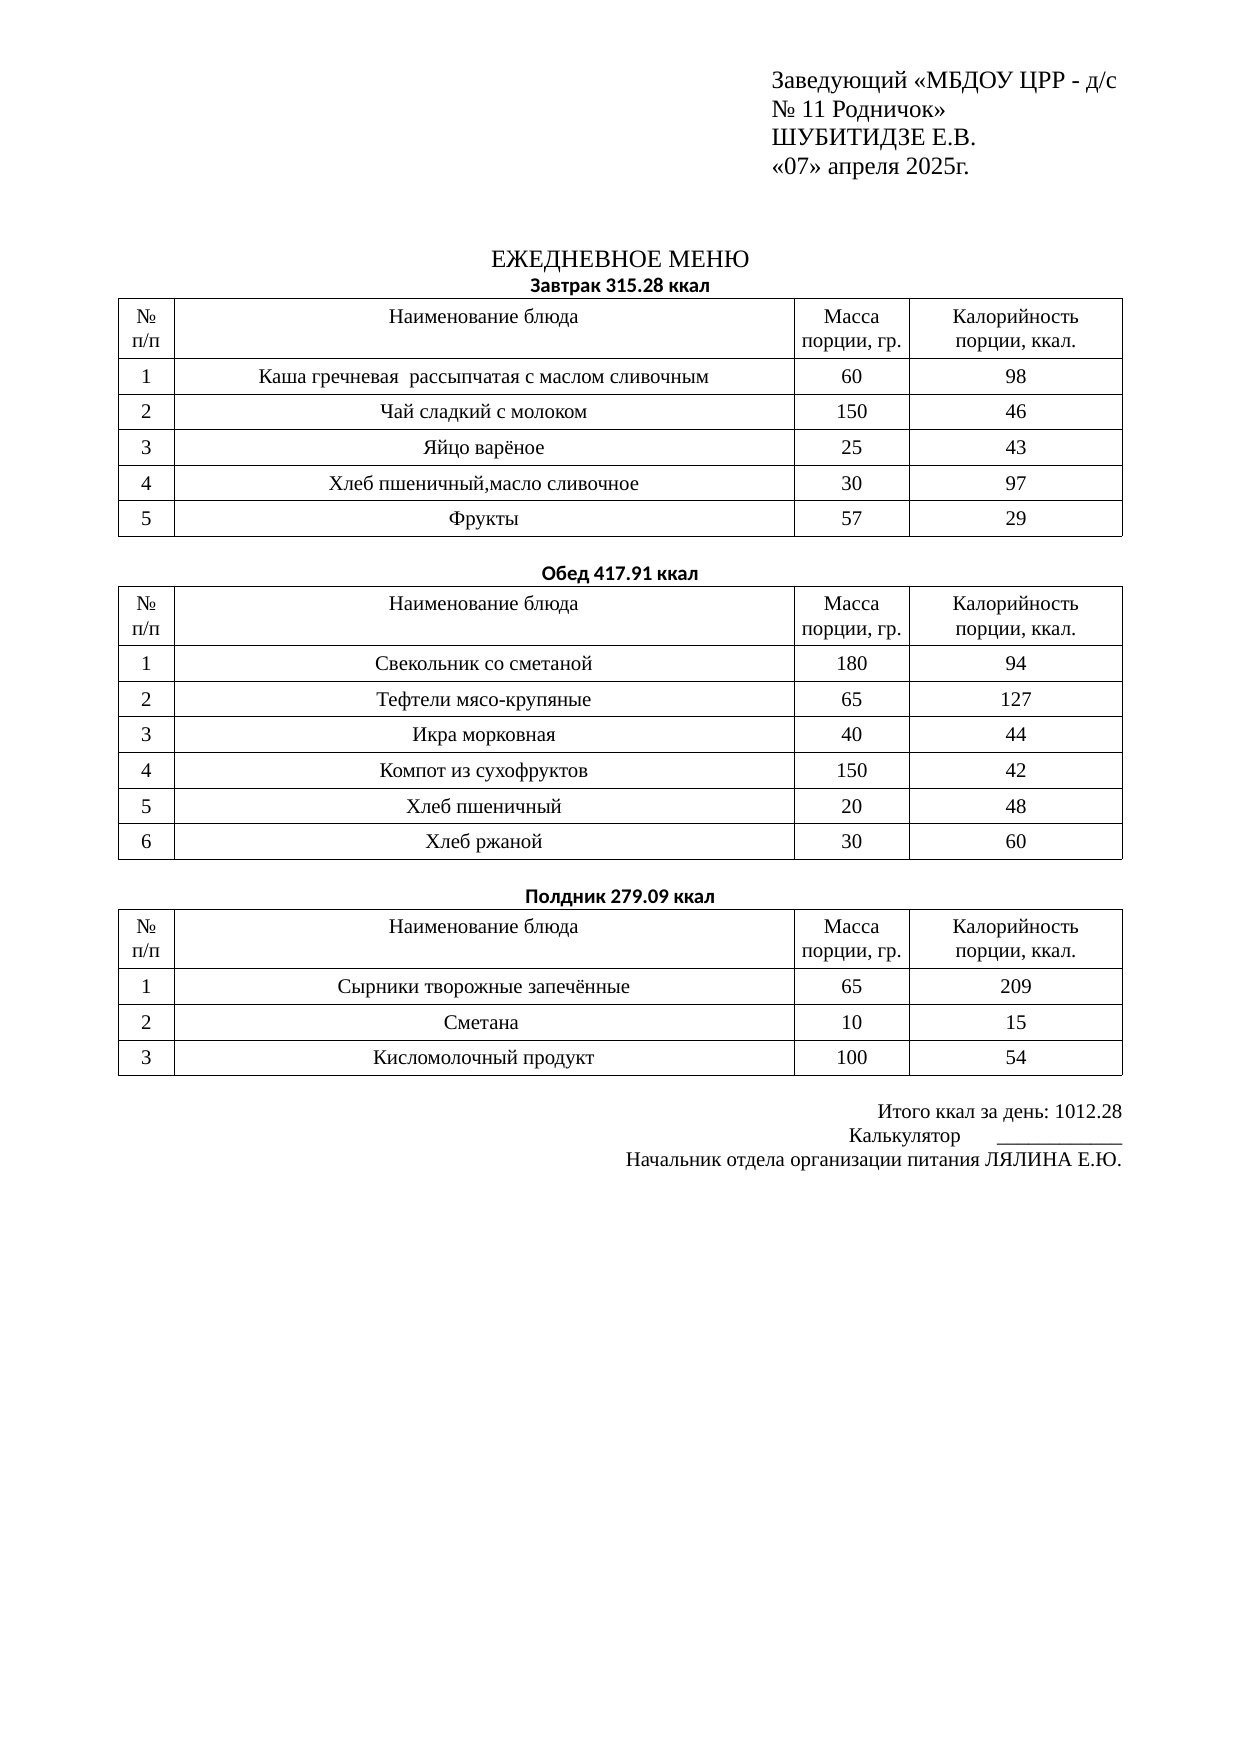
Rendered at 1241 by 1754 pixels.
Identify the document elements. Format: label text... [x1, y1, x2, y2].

table_header № п/п [119, 587, 174, 645]
table_cell Сметана [175, 1005, 794, 1039]
table_header Масса порции, гр. [795, 299, 909, 358]
table_cell Фрукты [175, 501, 794, 536]
table_cell 209 [910, 969, 1122, 1004]
table_cell 30 [795, 466, 909, 500]
table_cell 127 [910, 682, 1122, 716]
text Полдник 279.09 ккал [118, 883, 1122, 908]
table_cell 30 [795, 824, 909, 859]
table_cell Каша гречневая рассыпчатая с маслом сливочным [175, 359, 794, 393]
table_cell Чай сладкий с молоком [175, 395, 794, 429]
table_cell 97 [910, 466, 1122, 500]
table_cell Хлеб пшеничный,масло сливочное [175, 466, 794, 500]
table_cell Кисломолочный продукт [175, 1041, 794, 1075]
table_cell 57 [795, 501, 909, 536]
table_cell 94 [910, 646, 1122, 681]
table_cell 2 [119, 1005, 174, 1039]
table_cell 40 [795, 717, 909, 752]
text Начальник отдела организации питания ЛЯЛИНА Е.Ю. [118, 1147, 1122, 1171]
table_cell 20 [795, 789, 909, 823]
table_header Наименование блюда [175, 299, 794, 358]
table_cell 5 [119, 789, 174, 823]
table_cell 54 [910, 1041, 1122, 1075]
text Итого ккал за день: 1012.28 [118, 1099, 1122, 1123]
table_cell 5 [119, 501, 174, 536]
table_cell 100 [795, 1041, 909, 1075]
table_cell 3 [119, 717, 174, 752]
table_cell Хлеб ржаной [175, 824, 794, 859]
table_header Наименование блюда [175, 910, 794, 968]
table_cell 44 [910, 717, 1122, 752]
table_cell 43 [910, 430, 1122, 465]
table_cell 15 [910, 1005, 1122, 1039]
table_cell Икра морковная [175, 717, 794, 752]
table_header Калорийность порции, ккал. [910, 910, 1122, 968]
text Завтрак 315.28 ккал [118, 273, 1122, 298]
table_cell 2 [119, 682, 174, 716]
table_cell Яйцо варёное [175, 430, 794, 465]
table_header № п/п [119, 910, 174, 968]
table_cell 65 [795, 682, 909, 716]
table_cell 4 [119, 753, 174, 788]
table_cell 42 [910, 753, 1122, 788]
table_cell 3 [119, 430, 174, 465]
table_cell 180 [795, 646, 909, 681]
table_cell Хлеб пшеничный [175, 789, 794, 823]
table_cell 3 [119, 1041, 174, 1075]
table_cell Сырники творожные запечённые [175, 969, 794, 1004]
table_cell 1 [119, 359, 174, 393]
table_header Калорийность порции, ккал. [910, 299, 1122, 358]
table_cell 60 [910, 824, 1122, 859]
table_header Калорийность порции, ккал. [910, 587, 1122, 645]
table_cell 2 [119, 395, 174, 429]
table_cell Тефтели мясо-крупяные [175, 682, 794, 716]
text Калькулятор ____________ [118, 1123, 1122, 1147]
table_cell 10 [795, 1005, 909, 1039]
table_cell 60 [795, 359, 909, 393]
table_cell Свекольник со сметаной [175, 646, 794, 681]
table_header Масса порции, гр. [795, 910, 909, 968]
table_cell 48 [910, 789, 1122, 823]
table_cell 25 [795, 430, 909, 465]
table_header Наименование блюда [175, 587, 794, 645]
table_cell 6 [119, 824, 174, 859]
table_cell 4 [119, 466, 174, 500]
table_cell 46 [910, 395, 1122, 429]
text ЕЖЕДНЕВНОЕ МЕНЮ [118, 244, 1122, 273]
table_cell Компот из сухофруктов [175, 753, 794, 788]
table_cell 150 [795, 753, 909, 788]
table_header № п/п [119, 299, 174, 358]
table_cell 98 [910, 359, 1122, 393]
table_cell 1 [119, 646, 174, 681]
table_cell 29 [910, 501, 1122, 536]
table_cell 150 [795, 395, 909, 429]
text Обед 417.91 ккал [118, 560, 1122, 586]
table_header Масса порции, гр. [795, 587, 909, 645]
table_cell 65 [795, 969, 909, 1004]
table_cell 1 [119, 969, 174, 1004]
